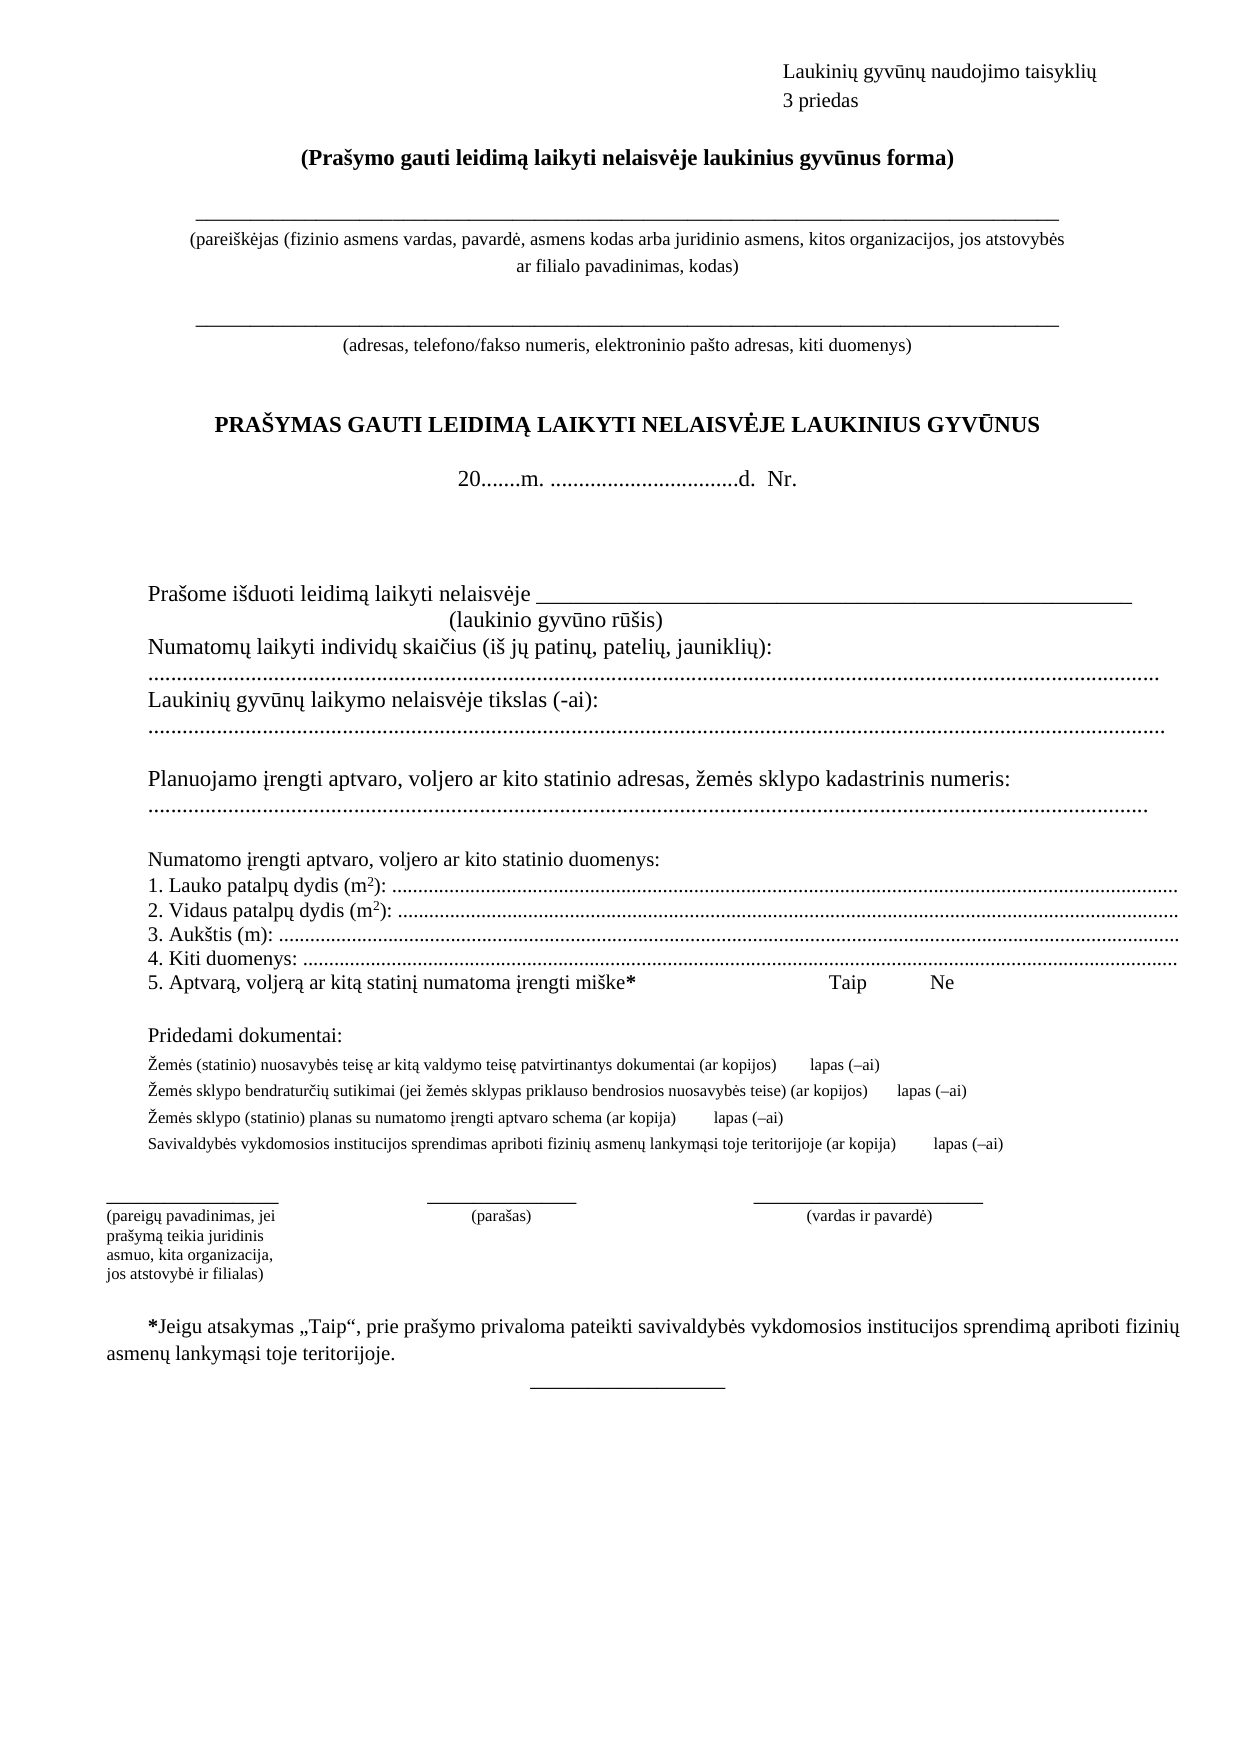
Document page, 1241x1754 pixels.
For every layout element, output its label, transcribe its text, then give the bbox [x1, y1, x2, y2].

text (laukinio gyvūno rūšis) [74, 606, 1181, 633]
text Savivaldybės vykdomosios institucijos sprendimas apriboti fizinių asmenų lankymąsi toje teritorijoje (ar kopija) lapas (–ai)  [74, 1127, 1181, 1153]
text _______________________________________________________________________________ [74, 197, 1181, 223]
text _______________________________________________________________________________ [74, 303, 1181, 329]
text _________________ [74, 1365, 1181, 1391]
text Žemės sklypo bendraturčių sutikimai (jei žemės sklypas priklauso bendrosios nuosavybės teise) (ar kopijos) lapas (–ai)  [74, 1073, 1181, 1100]
text 4. Kiti duomenys: ........................................................................................................................................................................ [74, 946, 1181, 970]
text Laukinių gyvūnų laikymo nelaisvėje tikslas (-ai): [74, 686, 1181, 712]
text ............................................................................................................................................................................... [74, 791, 1181, 818]
text prašymą teikia juridinis [74, 1225, 1181, 1244]
text PRAŠYMAS GAUTI LEIDIMĄ LAIKYTI NELAISVĖJE LAUKINIUS GYVŪNUS [74, 411, 1181, 438]
text ................................................................................................................................................................................. [74, 659, 1181, 686]
text _______________ _____________ ____________________ [74, 1180, 1181, 1206]
text Numatomo įrengti aptvaro, voljero ar kito statinio duomenys: [74, 844, 1181, 871]
text 3. Aukštis (m): ............................................................................................................................................................................. [74, 922, 1181, 946]
text Žemės sklypo (statinio) planas su numatomo įrengti aptvaro schema (ar kopija) lapas (–ai)  [74, 1100, 1181, 1127]
text (pareiškėjas (fizinio asmens vardas, pavardė, asmens kodas arba juridinio asmens, kitos organizacijos, jos atstovybės [74, 223, 1181, 250]
text 5. Aptvarą, voljerą ar kitą statinį numatoma įrengti miške* Taip  Ne  [74, 970, 1181, 994]
text (adresas, telefono/fakso numeris, elektroninio pašto adresas, kiti duomenys) [74, 329, 1181, 356]
text 1. Lauko patalpų dydis (m2): ....................................................................................................................................................... [74, 871, 1181, 897]
text Prašome išduoti leidimą laikyti nelaisvėje ____________________________________________________ [74, 580, 1181, 606]
text 2. Vidaus patalpų dydis (m2): ...................................................................................................................................................... [74, 897, 1181, 922]
text Numatomų laikyti individų skaičius (iš jų patinų, patelių, jauniklių): [74, 633, 1181, 659]
text asmuo, kita organizacija, [74, 1244, 1181, 1264]
text jos atstovybė ir filialas) [74, 1264, 1181, 1283]
text 20.......m. .................................d. Nr. [74, 464, 1181, 491]
text Pridedami dokumentai: [74, 1020, 1181, 1047]
text 3 priedas [74, 88, 1181, 112]
text *Jeigu atsakymas „Taip“, prie prašymo privaloma pateikti savivaldybės vykdomosios institucijos sprendimą apriboti fizinių asmenų lankymąsi toje teritorijoje. [106, 1312, 1181, 1365]
text Laukinių gyvūnų naudojimo taisyklių [74, 59, 1181, 83]
text (Prašymo gauti leidimą laikyti nelaisvėje laukinius gyvūnus forma) [74, 143, 1181, 170]
text ar filialo pavadinimas, kodas) [74, 250, 1181, 276]
text Planuojamo įrengti aptvaro, voljero ar kito statinio adresas, žemės sklypo kadastrinis numeris: [74, 765, 1181, 791]
text Žemės (statinio) nuosavybės teisę ar kitą valdymo teisę patvirtinantys dokumentai (ar kopijos) lapas (–ai)  [74, 1047, 1181, 1073]
text (pareigų pavadinimas, jei (parašas) (vardas ir pavardė) [74, 1206, 1181, 1225]
text .................................................................................................................................................................................. [106, 712, 1181, 738]
